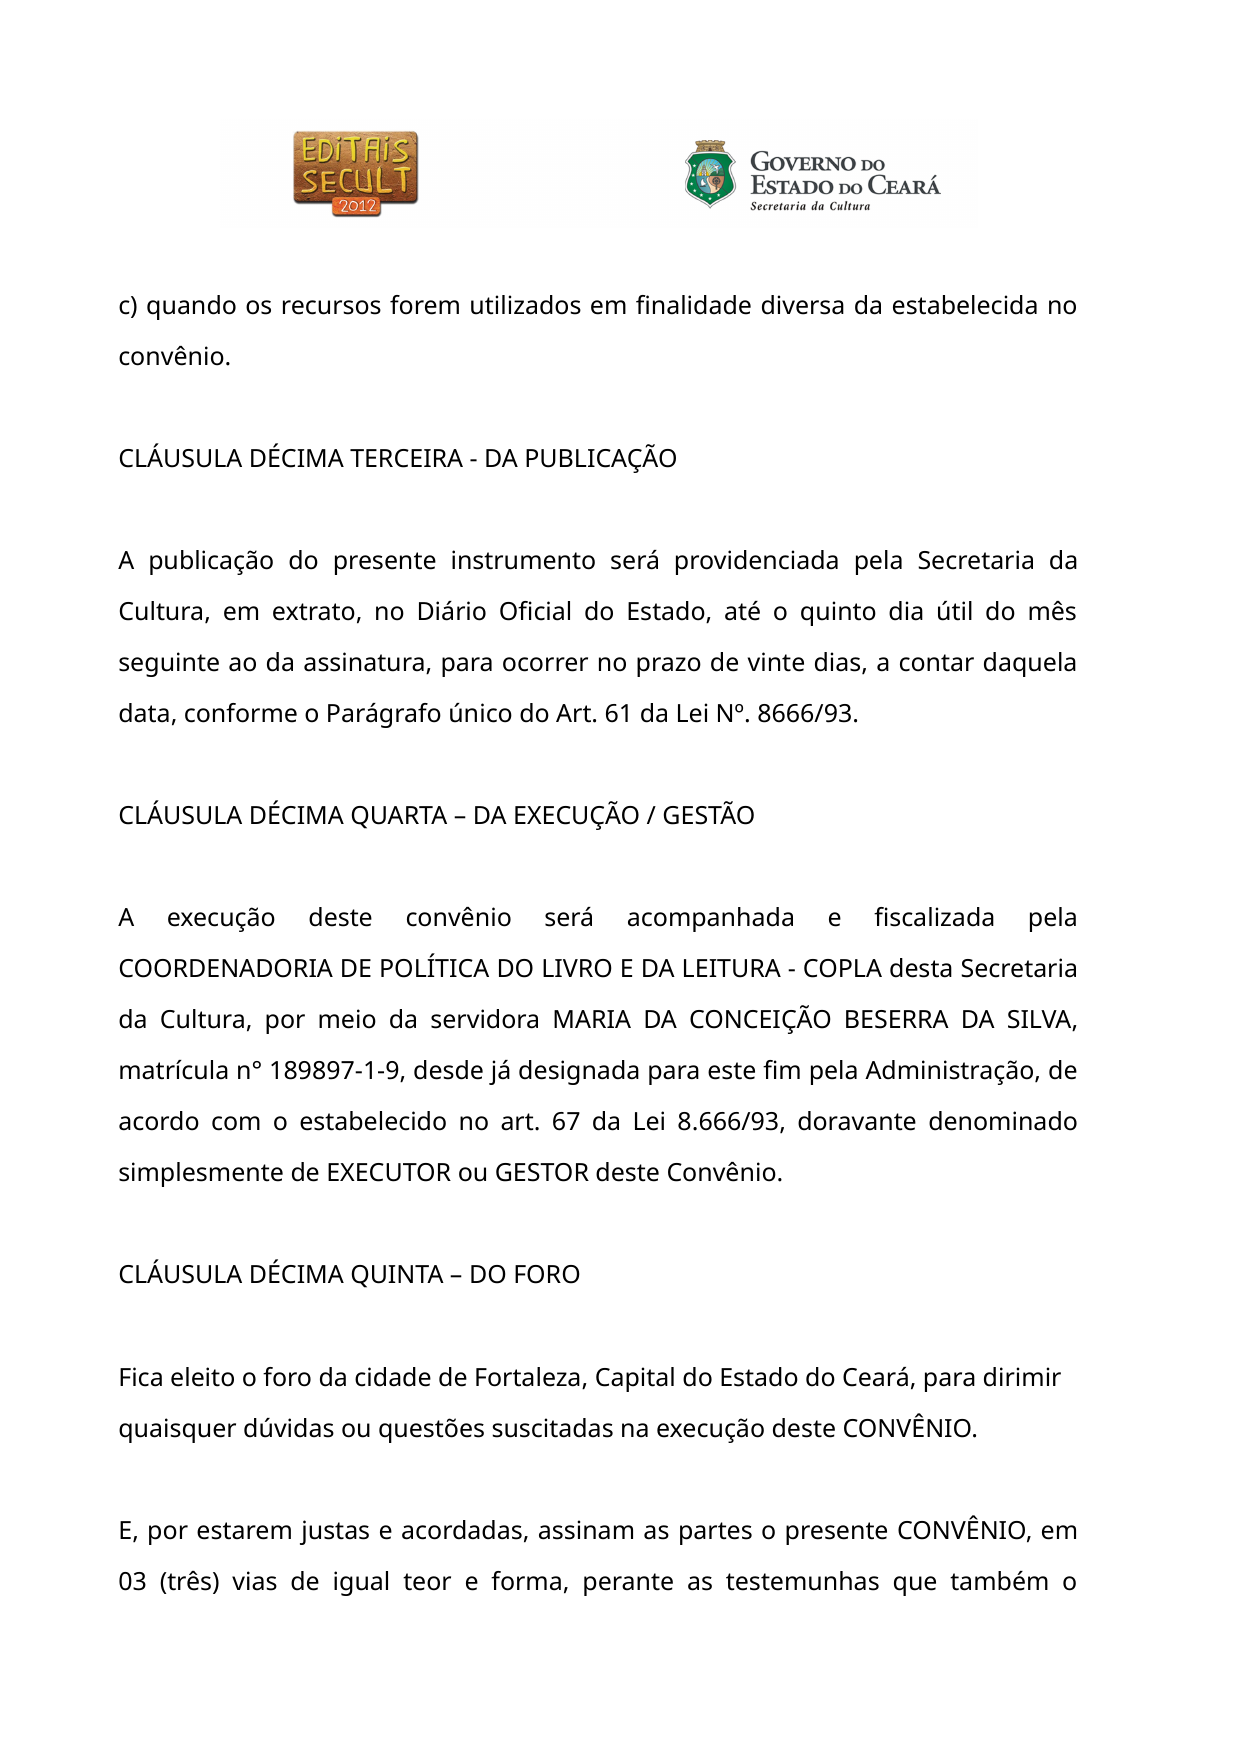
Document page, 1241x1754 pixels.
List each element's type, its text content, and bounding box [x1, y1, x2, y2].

text CLÁUSULA DÉCIMA QUINTA – DO FORO [118, 1257, 1079, 1291]
text A execução deste convênio será acompanhada e fiscalizada pela COORDENADORIA DE POLÍTICA DO LIVRO E DA LEITURA - COPLA desta Secretaria da Cultura, por meio da servidora MARIA DA CONCEIÇÃO BESERRA DA SILVA, matrícula n° 189897-1-9, desde já designada para este fim pela Administração, de acordo com o estabelecido no art. 67 da Lei 8.666/93, doravante denominado simplesmente de EXECUTOR ou GESTOR deste Convênio. [118, 900, 1079, 1189]
picture [220, 119, 978, 228]
text E, por estarem justas e acordadas, assinam as partes o presente CONVÊNIO, em 03 (três) vias de igual teor e forma, perante as testemunhas que também o [118, 1512, 1079, 1597]
text A publicação do presente instrumento será providenciada pela Secretaria da Cultura, em extrato, no Diário Oficial do Estado, até o quinto dia útil do mês seguinte ao da assinatura, para ocorrer no prazo de vinte dias, a contar daquela data, conforme o Parágrafo único do Art. 61 da Lei Nº. 8666/93. [118, 542, 1079, 730]
text c) quando os recursos forem utilizados em finalidade diversa da estabelecida no convênio. [118, 287, 1079, 372]
text Fica eleito o foro da cidade de Fortaleza, Capital do Estado do Ceará, para dirimir quaisquer dúvidas ou questões suscitadas na execução deste CONVÊNIO. [118, 1359, 1079, 1444]
text CLÁUSULA DÉCIMA QUARTA – DA EXECUÇÃO / GESTÃO [118, 798, 1079, 832]
text CLÁUSULA DÉCIMA TERCEIRA - DA PUBLICAÇÃO [118, 440, 1079, 474]
